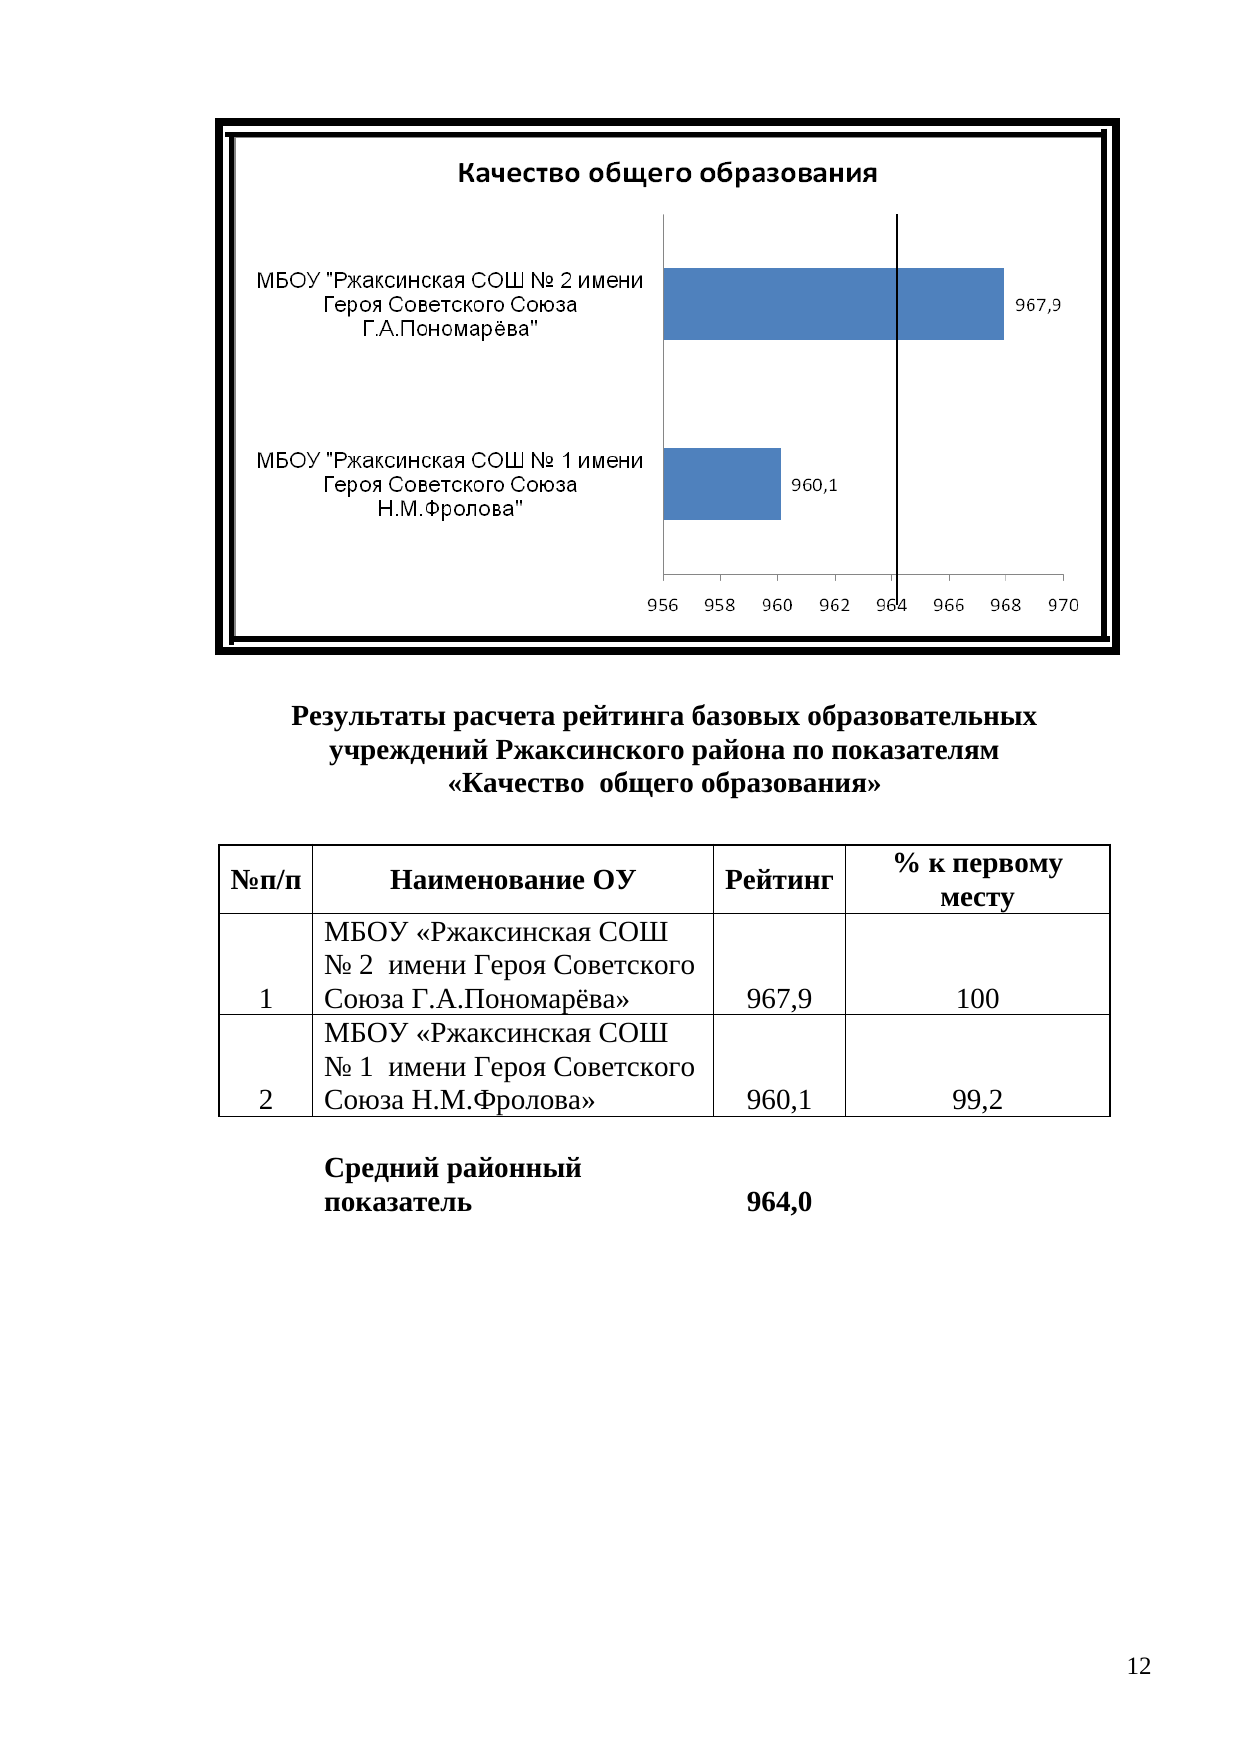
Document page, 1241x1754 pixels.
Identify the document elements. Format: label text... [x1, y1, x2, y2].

table_cell Рейтинг [714, 846, 845, 913]
table_cell 100 [846, 914, 1109, 1014]
table_cell 99,2 [846, 1015, 1109, 1116]
table_cell 1 [220, 914, 312, 1014]
table_cell [845, 809, 1110, 843]
table_cell [219, 1117, 313, 1218]
table_cell [313, 809, 714, 843]
table_header Результаты расчета рейтинга базовых образовательных учреждений Ржаксинского района по показателям «Качество общего образования» [219, 689, 1110, 809]
table_cell Наименование ОУ [313, 846, 713, 913]
table_cell [845, 1117, 1110, 1218]
table_cell МБОУ «Ржаксинская СОШ № 1 имени Героя Советского Союза Н.М.Фролова» [313, 1015, 713, 1116]
table_cell МБОУ «Ржаксинская СОШ № 2 имени Героя Советского Союза Г.А.Пономарёва» [313, 914, 713, 1014]
table_cell [714, 809, 845, 843]
table_cell 960,1 [714, 1015, 845, 1116]
table_header [178, 1385, 1151, 1587]
table_cell №п/п [220, 846, 312, 913]
table_cell % к первому месту [846, 846, 1109, 913]
table_cell [219, 809, 313, 843]
table_cell 967,9 [714, 914, 845, 1014]
table_cell Средний районный показатель [313, 1117, 714, 1218]
picture [234, 137, 1101, 636]
table_cell 2 [220, 1015, 312, 1116]
table_cell 964,0 [714, 1117, 845, 1218]
